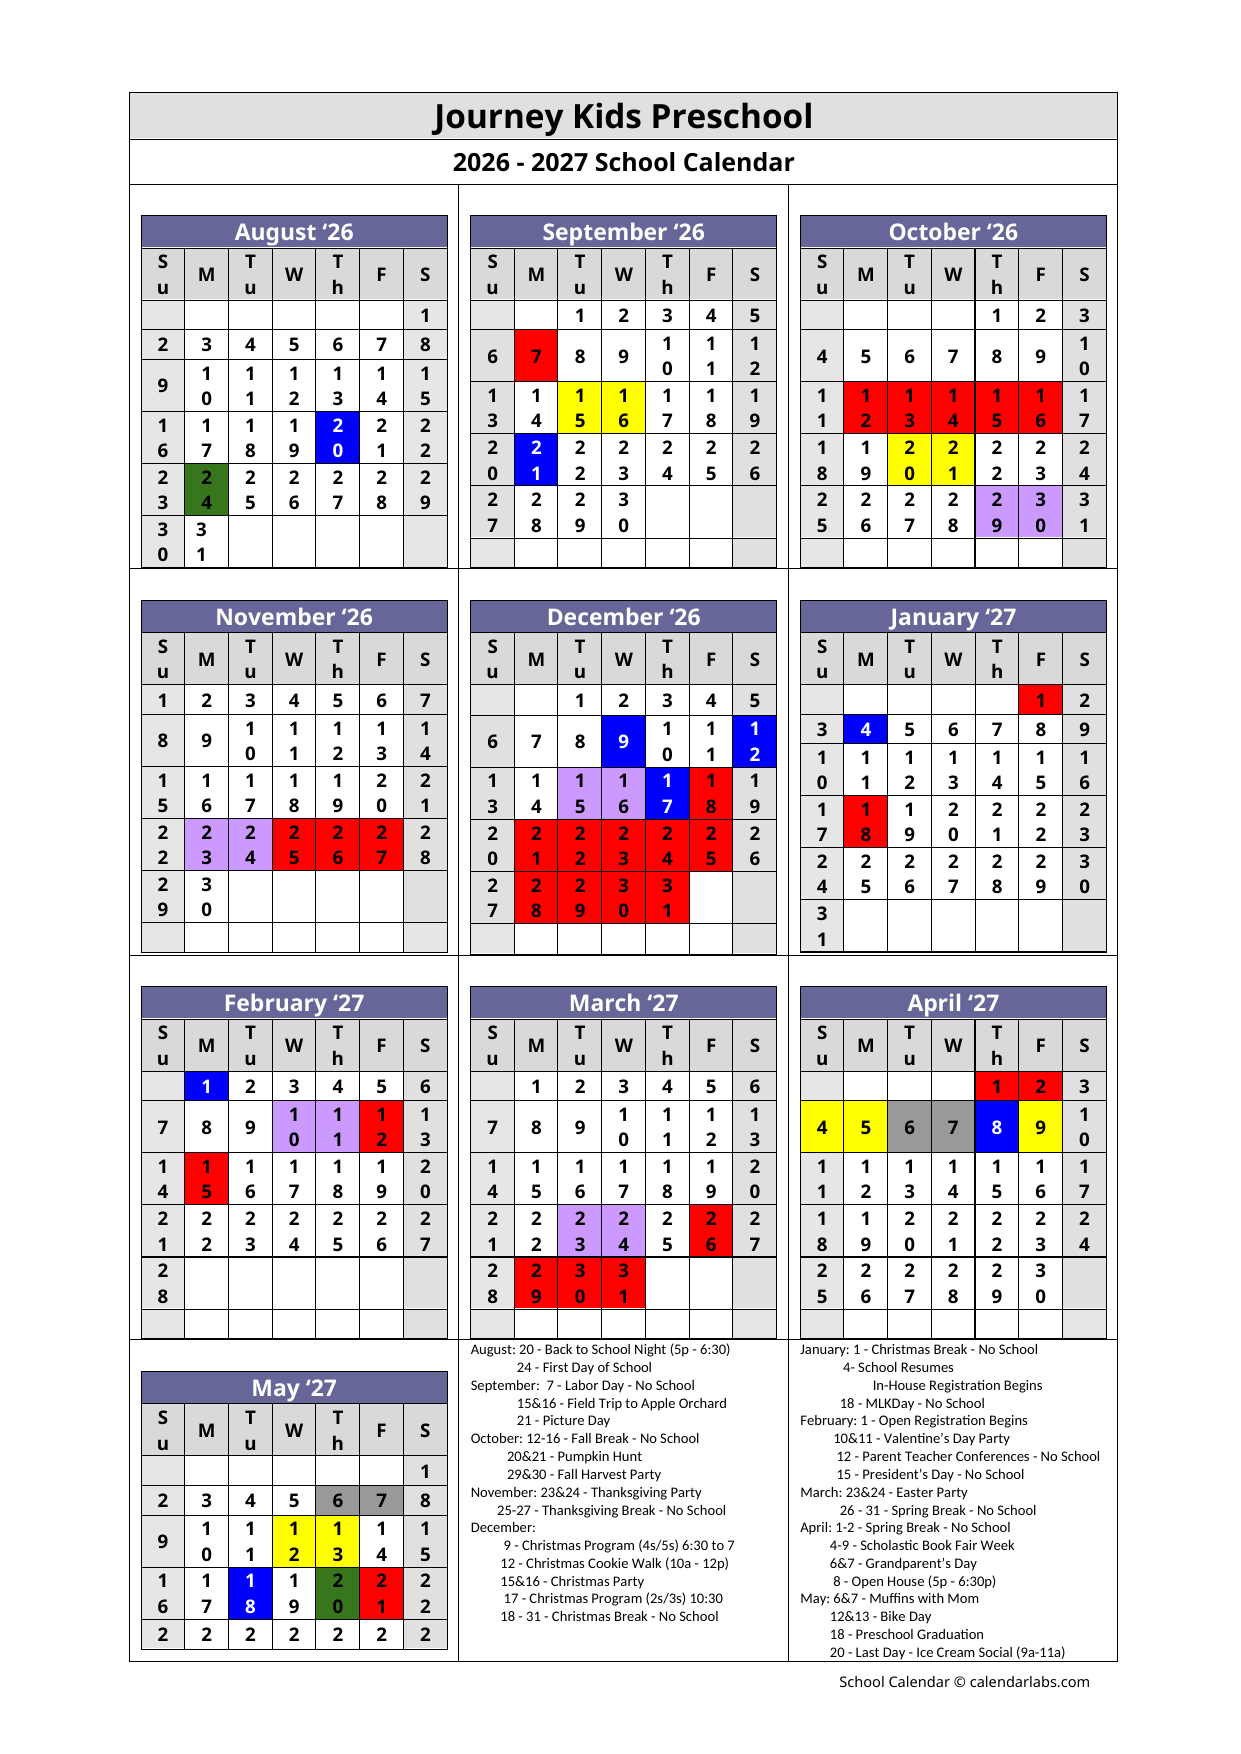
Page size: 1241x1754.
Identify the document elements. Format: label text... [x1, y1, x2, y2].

table_cell 26 [690, 1205, 732, 1256]
table_cell M [185, 633, 228, 684]
table_cell S [404, 633, 447, 684]
table_cell 2 [229, 1072, 272, 1100]
table_cell 14 [360, 1516, 403, 1567]
table_cell 22 [515, 1205, 557, 1256]
table_cell 22 [976, 1205, 1018, 1256]
table_cell W [932, 249, 974, 299]
table_cell [888, 539, 931, 567]
table_cell 14 [515, 768, 557, 819]
table_cell 9 [1019, 1101, 1062, 1152]
table_cell 26 [733, 820, 776, 871]
table_cell 3 [602, 1072, 645, 1100]
table_cell 25 [690, 820, 732, 871]
table_cell 31 [602, 1258, 645, 1308]
table_cell 24 [602, 1205, 645, 1256]
table_cell 24 [801, 848, 843, 899]
table_cell 19 [273, 1568, 315, 1619]
table_cell 4 [801, 1101, 843, 1152]
table_cell [229, 1310, 272, 1338]
table_cell Th [316, 1404, 359, 1455]
table_cell 7 [360, 1486, 403, 1515]
table_cell 20 [404, 1153, 447, 1204]
table_cell [471, 539, 514, 567]
table_cell 15 [558, 382, 601, 433]
table_cell 26 [316, 819, 359, 870]
table_cell [273, 923, 315, 952]
table_cell 3 [1063, 301, 1106, 329]
table_cell 18 [690, 768, 732, 819]
table_cell [316, 516, 359, 567]
table_cell 27 [733, 1205, 776, 1256]
table_cell 21 [404, 767, 447, 818]
table_cell Th [316, 633, 359, 684]
table_cell Su [801, 1020, 843, 1071]
table_cell 8 [558, 716, 601, 767]
table_cell W [273, 1020, 315, 1071]
table_cell [316, 1258, 359, 1308]
table_cell F [360, 249, 403, 299]
table_cell [1063, 1258, 1106, 1308]
table_cell 10 [229, 715, 272, 766]
table_cell 29 [558, 486, 601, 537]
table_cell [360, 301, 403, 329]
table_cell 20 [888, 434, 931, 485]
table_cell 13 [733, 1101, 776, 1152]
table_cell 22 [558, 820, 601, 871]
table_cell 11 [690, 716, 732, 767]
table_cell 27 [471, 486, 514, 537]
table_cell 6 [404, 1072, 447, 1100]
table_cell 19 [360, 1153, 403, 1204]
table_cell 30 [558, 1258, 601, 1308]
table_cell 1 [976, 1072, 1018, 1100]
table_cell 6 [360, 685, 403, 714]
table_cell Tu [558, 1020, 601, 1071]
table_cell 20 [888, 1205, 931, 1256]
table_cell 25 [801, 1258, 843, 1308]
table_cell 21 [360, 412, 403, 463]
table_cell 7 [142, 1101, 184, 1152]
table_cell 1 [558, 301, 601, 329]
table_cell 11 [690, 330, 732, 381]
table_cell 15 [976, 382, 1018, 433]
table_cell 3 [801, 715, 843, 743]
table_cell 22 [976, 434, 1018, 485]
table_cell [733, 486, 776, 537]
table_cell [273, 301, 315, 329]
table_cell 4 [844, 715, 887, 743]
table_cell [316, 871, 359, 922]
table_cell 13 [316, 360, 359, 411]
table_cell 14 [976, 744, 1018, 795]
table_cell 5 [316, 685, 359, 714]
table_cell [142, 1072, 184, 1100]
table_cell 6 [471, 330, 514, 381]
table_cell Tu [888, 249, 931, 299]
table_cell 7 [515, 716, 557, 767]
table_cell 15 [1019, 744, 1062, 795]
table_header December ‘26 [471, 601, 776, 632]
table_cell [316, 301, 359, 329]
table_cell 15 [515, 1153, 557, 1204]
table_cell 29 [515, 1258, 557, 1308]
table_cell S [1063, 1020, 1106, 1071]
table_cell [360, 516, 403, 567]
table_header August ‘26 [142, 216, 447, 247]
table_cell 2 [142, 330, 184, 359]
table_cell 9 [229, 1101, 272, 1152]
table_cell 21 [932, 434, 974, 485]
table_cell 7 [932, 330, 974, 381]
table_cell [932, 539, 974, 567]
table_cell M [844, 249, 887, 299]
table_header October ‘26 [801, 216, 1106, 247]
table_cell 17 [646, 768, 689, 819]
table_cell 13 [471, 768, 514, 819]
table_cell 28 [932, 486, 974, 537]
table_cell [789, 956, 1117, 1339]
table_cell 10 [646, 716, 689, 767]
table_cell 2 [1019, 1072, 1062, 1100]
table_cell Th [316, 249, 359, 299]
table_cell 31 [185, 516, 228, 567]
table_cell Th [976, 633, 1018, 684]
table_cell [932, 685, 975, 714]
table_cell [185, 923, 228, 952]
table_cell 23 [602, 434, 645, 485]
table_cell 30 [185, 871, 228, 922]
table_cell 12 [733, 330, 776, 381]
table_cell 15 [976, 1153, 1018, 1204]
table_cell 11 [229, 360, 272, 411]
table_cell [229, 301, 272, 329]
table_cell Th [646, 1020, 689, 1071]
table_cell [316, 1310, 359, 1338]
table_cell Tu [229, 633, 272, 684]
table_cell Tu [229, 1020, 272, 1071]
table_cell [932, 301, 974, 329]
table_cell [844, 685, 887, 714]
table_header February ‘27 [142, 987, 447, 1018]
table_cell 5 [844, 1101, 887, 1152]
table_cell W [932, 1020, 974, 1071]
table_cell [558, 539, 601, 567]
table_cell 21 [142, 1205, 184, 1256]
table_cell Th [646, 249, 689, 299]
table_cell Tu [558, 249, 601, 299]
table_cell [789, 569, 1117, 954]
table_cell 25 [690, 434, 732, 485]
table_cell 20 [316, 412, 359, 463]
table_cell [1063, 539, 1106, 567]
table_cell 1 [515, 1072, 557, 1100]
table_cell [273, 1456, 315, 1485]
table_cell 1 [558, 685, 601, 715]
table_cell 10 [602, 1101, 645, 1152]
table_cell Th [316, 1020, 359, 1071]
table_cell W [932, 633, 975, 684]
table_cell W [273, 249, 315, 299]
table_cell [801, 685, 843, 714]
table_cell January: 1 - Christmas Break - No School 4- School Resumes In-House Registration Begins 18 - MLKDay - No School February: 1 - Open Registration Begins 10&11 - Valentine’s Day Party 12 - Parent Teacher Conferences - No School 15 - President’s Day - No School March: 23&24 - Easter Party 26 - 31 - Spring Break - No School April: 1-2 - Spring Break - No School 4-9 - Scholastic Book Fair Week 6&7 - Grandparent’s Day 8 - Open House (5p - 6:30p) May: 6&7 - Muffins with Mom 12&13 - Bike Day 18 - Preschool Graduation 20 - Last Day - Ice Cream Social (9a-11a) [789, 1340, 1117, 1661]
table_cell [229, 516, 272, 567]
table_cell 5 [690, 1072, 732, 1100]
table_cell 23 [1063, 796, 1106, 847]
table_cell 19 [733, 768, 776, 819]
table_cell [273, 1310, 315, 1338]
table_cell [130, 569, 458, 954]
table_header March ‘27 [471, 987, 776, 1018]
table_cell [888, 685, 931, 714]
table_cell 1 [976, 301, 1018, 329]
table_cell [273, 516, 315, 567]
table_cell 22 [558, 434, 601, 485]
table_cell [404, 1258, 447, 1308]
table_cell 1 [142, 685, 184, 714]
table_cell 25 [316, 1205, 359, 1256]
table_cell 22 [1019, 796, 1062, 847]
table_cell 19 [316, 767, 359, 818]
table_cell [690, 1310, 732, 1338]
table_cell [976, 1310, 1018, 1338]
table_cell 6 [316, 1486, 359, 1515]
table_cell [733, 1310, 776, 1338]
table_cell 2 [602, 685, 645, 715]
table_cell 9 [602, 330, 645, 381]
table_cell 10 [273, 1101, 315, 1152]
table_cell Th [976, 249, 1018, 299]
table_cell S [1063, 249, 1106, 299]
table_cell 3 [1063, 1072, 1106, 1100]
table_cell [360, 1456, 403, 1485]
table_cell 19 [690, 1153, 732, 1204]
table_cell 23 [142, 464, 184, 515]
table_cell [646, 1258, 689, 1308]
table_cell 30 [1019, 486, 1062, 537]
table_cell 29 [558, 872, 601, 923]
table_cell [690, 486, 732, 537]
table_cell 3 [185, 1486, 228, 1515]
table_cell 30 [1063, 848, 1106, 899]
table_cell 16 [602, 768, 645, 819]
table_cell [360, 1258, 403, 1308]
table_cell [142, 301, 184, 329]
table_cell [801, 1072, 843, 1100]
table_cell W [273, 633, 315, 684]
table_cell [888, 301, 931, 329]
table_header January ‘27 [801, 601, 1106, 632]
table_cell 6 [733, 1072, 776, 1100]
table_cell 17 [185, 1568, 228, 1619]
table_cell [646, 1310, 689, 1338]
table_cell [459, 956, 788, 1339]
table_cell 5 [733, 301, 776, 329]
table_cell 15 [404, 360, 447, 411]
table_cell 11 [273, 715, 315, 766]
table_cell Su [471, 1020, 514, 1071]
table_cell 9 [602, 716, 645, 767]
table_cell 16 [1019, 1153, 1062, 1204]
table_cell 20 [471, 434, 514, 485]
table_cell 28 [471, 1258, 514, 1308]
table_cell 13 [932, 744, 975, 795]
table_cell 2 [316, 1620, 359, 1648]
table_cell 7 [976, 715, 1018, 743]
table_cell 10 [1063, 330, 1106, 381]
table_cell [1063, 1310, 1106, 1338]
table_cell 23 [558, 1205, 601, 1256]
table_cell [471, 685, 514, 715]
table_cell 31 [1063, 486, 1106, 537]
table_cell 17 [1063, 382, 1106, 433]
table_cell 17 [646, 382, 689, 433]
table_cell 5 [733, 685, 776, 715]
table_cell [844, 1072, 887, 1100]
table_cell 18 [844, 796, 887, 847]
table_cell [844, 1310, 887, 1338]
table_cell 10 [185, 360, 228, 411]
table_cell 24 [646, 820, 689, 871]
table_header September ‘26 [471, 216, 776, 247]
table_cell M [844, 633, 887, 684]
table_cell 12 [316, 715, 359, 766]
table_cell 24 [273, 1205, 315, 1256]
table_cell 11 [801, 1153, 843, 1204]
table_cell 28 [142, 1258, 184, 1308]
table_cell 25 [801, 486, 843, 537]
table_cell 2 [1019, 301, 1062, 329]
table_cell 16 [142, 1568, 184, 1619]
table_cell 26 [733, 434, 776, 485]
table_cell 2 [273, 1620, 315, 1648]
table_cell Su [471, 633, 514, 684]
table_cell F [360, 633, 403, 684]
table_cell 8 [185, 1101, 228, 1152]
table_cell 24 [1063, 1205, 1106, 1256]
table_cell [229, 1456, 272, 1485]
table_cell 7 [404, 685, 447, 714]
table_cell [229, 1258, 272, 1308]
table_cell 29 [1019, 848, 1062, 899]
table_cell 16 [142, 412, 184, 463]
table_cell [646, 486, 689, 537]
table_cell 12 [690, 1101, 732, 1152]
table_cell F [1019, 249, 1062, 299]
table_cell [602, 1310, 645, 1338]
table_cell 16 [1063, 744, 1106, 795]
table_cell 20 [471, 820, 514, 871]
table_cell 19 [273, 412, 315, 463]
table_cell W [602, 249, 645, 299]
table_cell [976, 685, 1018, 714]
table_cell Th [646, 633, 689, 684]
table_cell [515, 924, 557, 953]
table_cell 15 [404, 1516, 447, 1567]
table_cell S [404, 1020, 447, 1071]
table_cell 2 [1063, 685, 1106, 714]
table_cell 21 [932, 1205, 974, 1256]
table_cell S [1063, 633, 1106, 684]
table_cell [515, 685, 557, 715]
table_cell [404, 516, 447, 567]
table_cell 19 [844, 1205, 887, 1256]
table_cell M [515, 633, 557, 684]
table_cell 13 [316, 1516, 359, 1567]
table_cell 21 [976, 796, 1018, 847]
table_cell 8 [976, 330, 1018, 381]
table_cell [360, 1310, 403, 1338]
table_cell [130, 185, 458, 568]
table_cell S [404, 249, 447, 299]
table_cell [932, 1310, 974, 1338]
table_cell [558, 1310, 601, 1338]
table_cell S [733, 1020, 776, 1071]
table_cell 28 [360, 464, 403, 515]
table_cell [976, 539, 1018, 567]
table_cell 28 [515, 872, 557, 923]
table_cell 18 [801, 1205, 843, 1256]
table_cell [471, 301, 514, 329]
table_cell 10 [185, 1516, 228, 1567]
table_cell M [844, 1020, 887, 1071]
table_cell 14 [932, 1153, 974, 1204]
table_cell [515, 1310, 557, 1338]
table_cell [185, 1310, 228, 1338]
table_cell 5 [273, 330, 315, 359]
table_cell Su [142, 249, 184, 299]
table_cell [471, 924, 514, 953]
table_cell 18 [229, 1568, 272, 1619]
table_cell Tu [888, 633, 931, 684]
table_cell [316, 923, 359, 952]
table_cell 21 [360, 1568, 403, 1619]
table_cell 31 [801, 900, 843, 951]
table_cell 9 [142, 360, 184, 411]
table_cell 3 [273, 1072, 315, 1100]
table_cell W [602, 633, 645, 684]
table_cell 27 [360, 819, 403, 870]
table_cell W [602, 1020, 645, 1071]
table_cell 28 [932, 1258, 974, 1308]
table_cell [733, 924, 776, 953]
table_cell 15 [142, 767, 184, 818]
table_cell 2 [229, 1620, 272, 1648]
table_cell [888, 1072, 931, 1100]
table_cell 2 [185, 1620, 228, 1648]
table_cell F [1019, 633, 1062, 684]
table_cell 26 [844, 1258, 887, 1308]
table_cell 24 [185, 464, 228, 515]
table_cell 9 [1063, 715, 1106, 743]
table_cell 22 [404, 412, 447, 463]
table_cell 6 [932, 715, 975, 743]
table_cell [1063, 900, 1106, 951]
table_cell 9 [142, 1516, 184, 1567]
table_cell 4 [801, 330, 843, 381]
table_cell [273, 871, 315, 922]
table_cell [932, 1072, 974, 1100]
table_cell [558, 924, 601, 953]
table_cell [229, 871, 272, 922]
table_cell 16 [185, 767, 228, 818]
table_cell 14 [471, 1153, 514, 1204]
table_cell [801, 539, 843, 567]
table_cell 6 [888, 1101, 931, 1152]
table_cell [733, 872, 776, 923]
table_cell W [273, 1404, 315, 1455]
table_cell Su [471, 249, 514, 299]
table_cell 13 [360, 715, 403, 766]
table_cell 12 [844, 382, 887, 433]
table_cell 15 [558, 768, 601, 819]
table_cell [690, 539, 732, 567]
table_cell [646, 924, 689, 953]
table_cell F [360, 1020, 403, 1071]
table_cell 14 [142, 1153, 184, 1204]
table_cell 25 [844, 848, 887, 899]
table_cell 16 [1019, 382, 1062, 433]
table_cell 21 [471, 1205, 514, 1256]
table_cell [229, 923, 272, 952]
table_cell 18 [690, 382, 732, 433]
table_cell 3 [185, 330, 228, 359]
table_cell 20 [316, 1568, 359, 1619]
table_cell 12 [360, 1101, 403, 1152]
table_cell [888, 900, 931, 951]
table_cell 4 [690, 301, 732, 329]
table_cell [404, 923, 447, 952]
table_cell [801, 301, 843, 329]
table_cell 5 [360, 1072, 403, 1100]
table_cell 8 [976, 1101, 1018, 1152]
table_cell S [733, 249, 776, 299]
table_cell F [360, 1404, 403, 1455]
table_cell 20 [360, 767, 403, 818]
table_cell 23 [185, 819, 228, 870]
table_cell [1019, 900, 1062, 951]
table_cell 29 [142, 871, 184, 922]
table_cell 4 [690, 685, 732, 715]
table_cell [142, 1310, 184, 1338]
table_cell 14 [404, 715, 447, 766]
table_cell Tu [229, 1404, 272, 1455]
table_cell 18 [316, 1153, 359, 1204]
table_cell F [690, 633, 732, 684]
table_cell 8 [1019, 715, 1062, 743]
table_cell [316, 1456, 359, 1485]
table_cell 13 [471, 382, 514, 433]
table_cell [130, 1340, 458, 1661]
table_cell 29 [976, 486, 1018, 537]
table_cell 6 [316, 330, 359, 359]
table_cell 27 [888, 1258, 931, 1308]
table_cell Su [801, 633, 843, 684]
table_cell 26 [844, 486, 887, 537]
table_cell 12 [733, 716, 776, 767]
table_cell [602, 539, 645, 567]
table_cell [142, 923, 184, 952]
table_cell 11 [801, 382, 843, 433]
table_cell 22 [404, 1568, 447, 1619]
table_cell 4 [646, 1072, 689, 1100]
table_cell 17 [602, 1153, 645, 1204]
table_cell 30 [602, 486, 645, 537]
table_cell 21 [515, 434, 557, 485]
table_cell 3 [229, 685, 272, 714]
table_cell 2 [185, 685, 228, 714]
table_cell [185, 1258, 228, 1308]
table_cell [789, 185, 1117, 568]
table_cell 18 [801, 434, 843, 485]
table_cell [888, 1310, 931, 1338]
table_cell Th [976, 1020, 1018, 1071]
table_cell [1019, 1310, 1062, 1338]
table_cell 17 [185, 412, 228, 463]
table_cell 28 [515, 486, 557, 537]
table_cell 16 [229, 1153, 272, 1204]
table_cell 26 [888, 848, 931, 899]
table_cell M [185, 1020, 228, 1071]
table_cell 7 [360, 330, 403, 359]
table_cell 23 [1019, 1205, 1062, 1256]
table_cell 9 [1019, 330, 1062, 381]
table_cell 11 [229, 1516, 272, 1567]
table_cell [690, 872, 732, 923]
table_cell 4 [229, 1486, 272, 1515]
table_cell [844, 900, 887, 951]
table_cell [801, 1310, 843, 1338]
table_cell 25 [229, 464, 272, 515]
table_cell 30 [142, 516, 184, 567]
table_cell 28 [404, 819, 447, 870]
table_cell 5 [273, 1486, 315, 1515]
table_cell 23 [229, 1205, 272, 1256]
table_cell 13 [888, 1153, 931, 1204]
table_cell 17 [1063, 1153, 1106, 1204]
table_cell 12 [273, 1516, 315, 1567]
table_cell 10 [801, 744, 843, 795]
table_cell 10 [1063, 1101, 1106, 1152]
table_cell 7 [932, 1101, 974, 1152]
table_cell 29 [976, 1258, 1018, 1308]
table_cell 3 [646, 685, 689, 715]
table_cell 16 [602, 382, 645, 433]
table_cell 27 [316, 464, 359, 515]
table_header May ‘27 [142, 1372, 447, 1403]
table_cell 2 [558, 1072, 601, 1100]
table_cell Tu [888, 1020, 931, 1071]
table_cell 7 [471, 1101, 514, 1152]
table_cell [690, 1258, 732, 1308]
table_cell 15 [185, 1153, 228, 1204]
table_cell 2 [142, 1486, 184, 1515]
table_cell 9 [558, 1101, 601, 1152]
table_cell 31 [646, 872, 689, 923]
table_cell Tu [558, 633, 601, 684]
table_cell 1 [185, 1072, 228, 1100]
table_cell 26 [360, 1205, 403, 1256]
table_cell 2 [602, 301, 645, 329]
table_cell 28 [976, 848, 1018, 899]
table_cell 14 [360, 360, 403, 411]
table_cell 29 [404, 464, 447, 515]
table_cell S [404, 1404, 447, 1455]
table_cell [471, 1072, 514, 1100]
table_cell 11 [316, 1101, 359, 1152]
table_cell 11 [646, 1101, 689, 1152]
table_cell 5 [888, 715, 931, 743]
table_cell [471, 1310, 514, 1338]
table_cell [515, 301, 557, 329]
table_cell 25 [273, 819, 315, 870]
table_cell 27 [404, 1205, 447, 1256]
table_cell 2 [404, 1620, 447, 1648]
table_cell 27 [932, 848, 975, 899]
table_cell 4 [229, 330, 272, 359]
table_cell M [185, 1404, 228, 1455]
table_cell 17 [273, 1153, 315, 1204]
table_cell 3 [646, 301, 689, 329]
table_cell Su [142, 1404, 184, 1455]
table_cell M [185, 249, 228, 299]
table_cell [404, 871, 447, 922]
table_cell 14 [515, 382, 557, 433]
table_header April ‘27 [801, 987, 1106, 1018]
table_cell 18 [229, 412, 272, 463]
table_cell 4 [316, 1072, 359, 1100]
table_cell 6 [471, 716, 514, 767]
table_cell [844, 301, 887, 329]
table_header Journey Kids Preschool [130, 93, 1117, 138]
table_cell [404, 1310, 447, 1338]
table_cell F [690, 1020, 732, 1071]
table_cell [932, 900, 975, 951]
table_cell 21 [515, 820, 557, 871]
table_cell Su [142, 1020, 184, 1071]
table_cell [185, 1456, 228, 1485]
table_cell Tu [229, 249, 272, 299]
table_cell [976, 900, 1018, 951]
table_cell [459, 185, 788, 568]
table_cell 7 [515, 330, 557, 381]
table_cell 23 [602, 820, 645, 871]
table_cell 2 [360, 1620, 403, 1648]
table_cell [273, 1258, 315, 1308]
table_cell 1 [1019, 685, 1062, 714]
table_cell [844, 539, 887, 567]
table_cell [733, 1258, 776, 1308]
table_cell 1 [404, 301, 447, 329]
table_cell 19 [844, 434, 887, 485]
table_cell 16 [558, 1153, 601, 1204]
table_cell [185, 301, 228, 329]
table_cell 1 [404, 1456, 447, 1485]
table_cell 24 [1063, 434, 1106, 485]
table_cell 8 [404, 1486, 447, 1515]
table_cell 8 [558, 330, 601, 381]
table_cell 5 [844, 330, 887, 381]
table_cell [130, 956, 458, 1339]
table_cell 22 [185, 1205, 228, 1256]
table_cell 18 [273, 767, 315, 818]
table_cell 17 [801, 796, 843, 847]
table_cell 30 [602, 872, 645, 923]
table_cell [142, 1456, 184, 1485]
table_cell 18 [646, 1153, 689, 1204]
table_cell 14 [932, 382, 974, 433]
table_cell [733, 539, 776, 567]
table_cell 6 [888, 330, 931, 381]
table_cell 23 [1019, 434, 1062, 485]
table_cell 13 [404, 1101, 447, 1152]
table_cell [646, 539, 689, 567]
table_cell 12 [844, 1153, 887, 1204]
table_cell 11 [844, 744, 887, 795]
table_cell 26 [273, 464, 315, 515]
table_cell August: 20 - Back to School Night (5p - 6:30) 24 - First Day of School September: 7 - Labor Day - No School 15&16 - Field Trip to Apple Orchard 21 - Picture Day October: 12-16 - Fall Break - No School 20&21 - Pumpkin Hunt 29&30 - Fall Harvest Party November: 23&24 - Thanksgiving Party 25-27 - Thanksgiving Break - No School December: 9 - Christmas Program (4s/5s) 6:30 to 7 12 - Christmas Cookie Walk (10a - 12p) 15&16 - Christmas Party 17 - Christmas Program (2s/3s) 10:30 18 - 31 - Christmas Break - No School [459, 1340, 788, 1661]
table_cell 8 [404, 330, 447, 359]
table_cell 19 [733, 382, 776, 433]
table_cell 24 [646, 434, 689, 485]
table_cell [1019, 539, 1062, 567]
table_cell [602, 924, 645, 953]
table_cell F [690, 249, 732, 299]
table_cell 22 [142, 819, 184, 870]
table_cell M [515, 249, 557, 299]
table_cell Su [801, 249, 843, 299]
table_cell 12 [888, 744, 931, 795]
table_cell 27 [471, 872, 514, 923]
table_cell 8 [515, 1101, 557, 1152]
table_cell M [515, 1020, 557, 1071]
table_cell 27 [888, 486, 931, 537]
table_cell 20 [733, 1153, 776, 1204]
table_cell [459, 569, 788, 954]
table_cell 2026 - 2027 School Calendar [130, 140, 1117, 183]
table_cell 25 [646, 1205, 689, 1256]
table_cell [515, 539, 557, 567]
table_cell [360, 923, 403, 952]
table_cell 4 [273, 685, 315, 714]
table_cell Su [142, 633, 184, 684]
table_cell 13 [888, 382, 931, 433]
table_cell 30 [1019, 1258, 1062, 1308]
table_cell S [733, 633, 776, 684]
table_cell F [1019, 1020, 1062, 1071]
table_cell 17 [229, 767, 272, 818]
table_cell 9 [185, 715, 228, 766]
table_cell 12 [273, 360, 315, 411]
table_cell [360, 871, 403, 922]
table_cell 10 [646, 330, 689, 381]
table_cell 24 [229, 819, 272, 870]
table_cell [690, 924, 732, 953]
table_header November ‘26 [142, 601, 447, 632]
table_cell 20 [932, 796, 975, 847]
table_cell 8 [142, 715, 184, 766]
table_cell 2 [142, 1620, 184, 1648]
table_cell 19 [888, 796, 931, 847]
